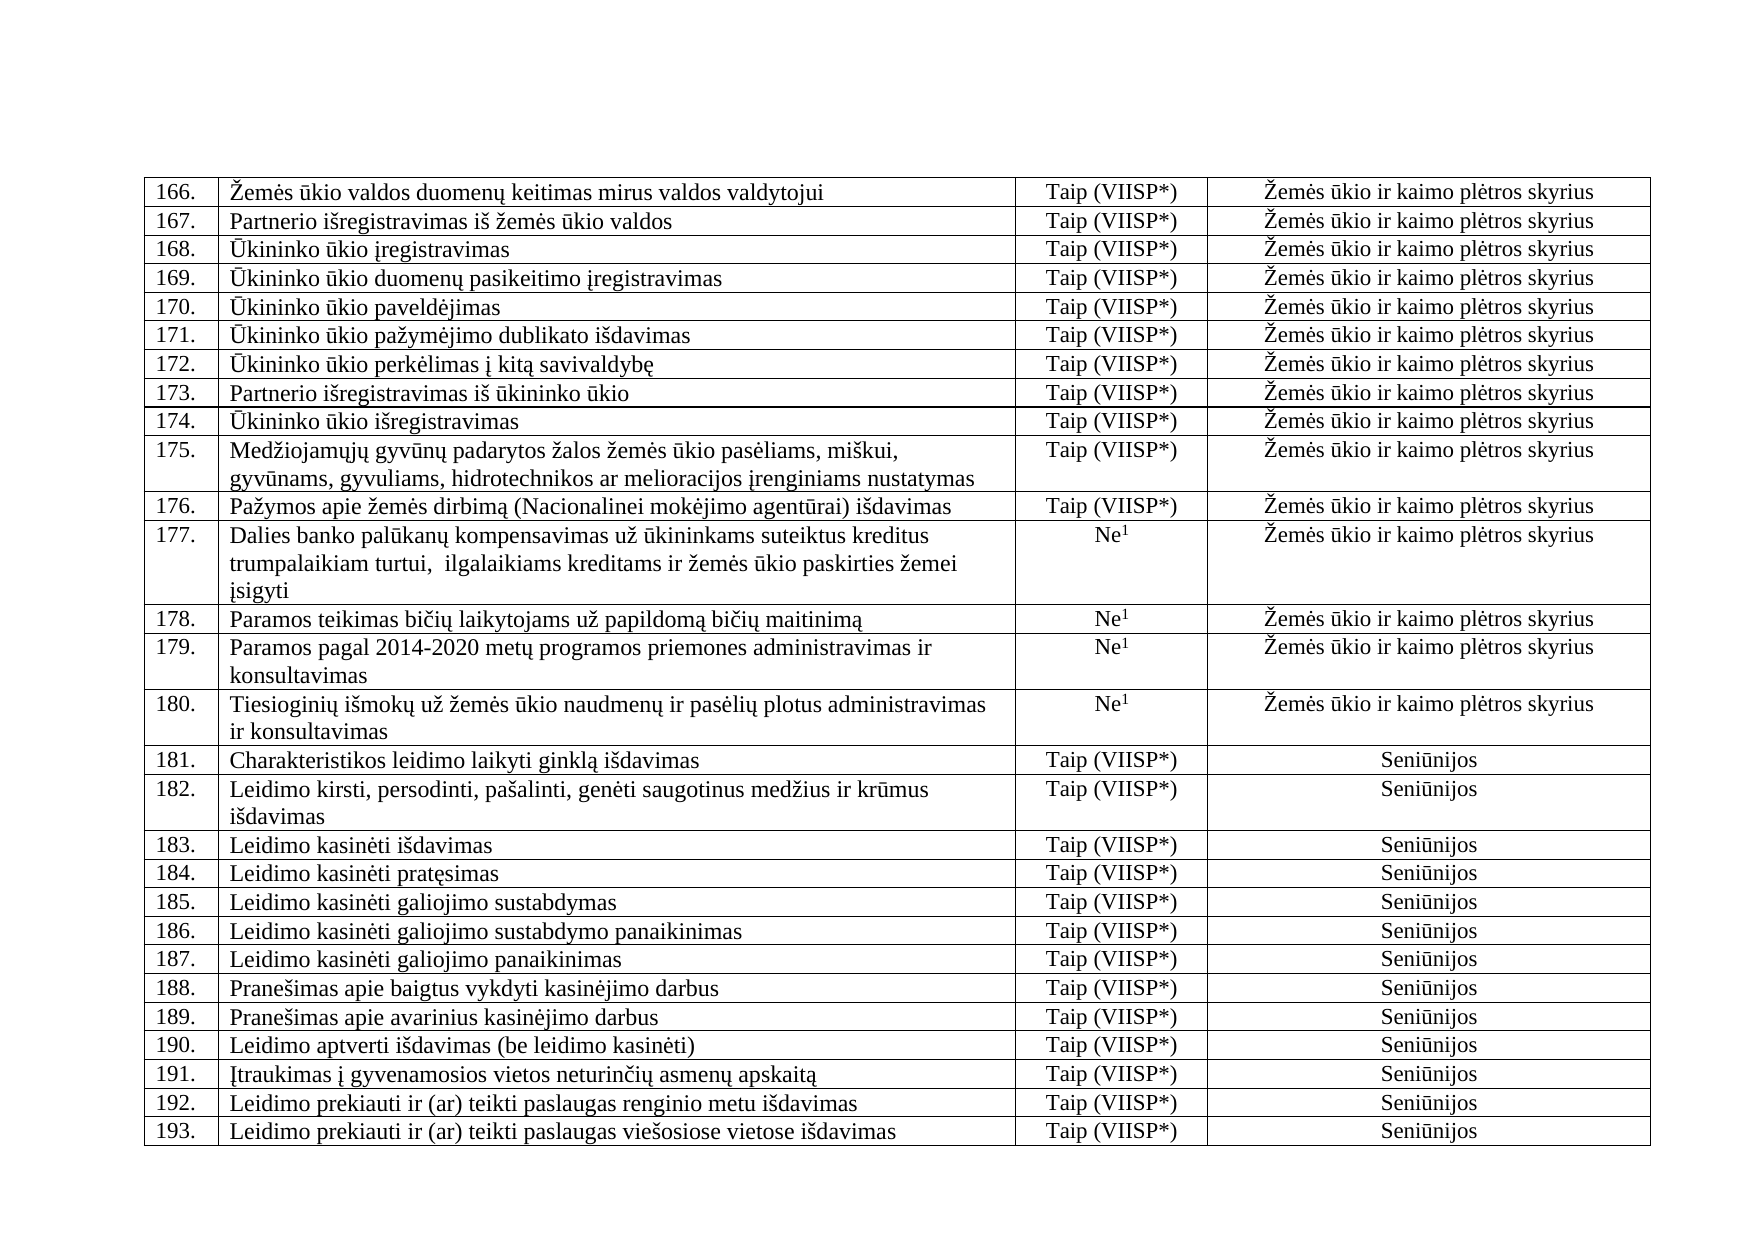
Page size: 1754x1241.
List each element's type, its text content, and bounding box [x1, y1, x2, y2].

table_cell Charakteristikos leidimo laikyti ginklą išdavimas [219, 746, 1015, 773]
table_cell Taip (VIISP*) [1016, 860, 1207, 887]
table_cell Taip (VIISP*) [1016, 888, 1207, 916]
table_cell Leidimo kasinėti galiojimo sustabdymas [219, 888, 1015, 916]
table_cell 177. [145, 521, 218, 604]
table_cell Žemės ūkio ir kaimo plėtros skyrius [1208, 321, 1650, 349]
table_cell Leidimo kirsti, persodinti, pašalinti, genėti saugotinus medžius ir krūmus išdavimas [219, 775, 1015, 830]
table_cell Taip (VIISP*) [1016, 321, 1207, 349]
table_cell 180. [145, 690, 218, 745]
table_cell Taip (VIISP*) [1016, 207, 1207, 234]
table_cell 176. [145, 492, 218, 520]
table_cell Taip (VIISP*) [1016, 1089, 1207, 1116]
table_cell Ūkininko ūkio perkėlimas į kitą savivaldybę [219, 350, 1015, 378]
table_cell Medžiojamųjų gyvūnų padarytos žalos žemės ūkio pasėliams, miškui, gyvūnams, gyvuliams, hidrotechnikos ar melioracijos įrenginiams nustatymas [219, 436, 1015, 491]
table_cell Žemės ūkio ir kaimo plėtros skyrius [1208, 634, 1650, 689]
table_cell Ūkininko ūkio duomenų pasikeitimo įregistravimas [219, 264, 1015, 292]
table_cell Seniūnijos [1208, 1003, 1650, 1030]
table_cell Taip (VIISP*) [1016, 775, 1207, 830]
table_cell Ūkininko ūkio įregistravimas [219, 236, 1015, 263]
table_cell Žemės ūkio valdos duomenų keitimas mirus valdos valdytojui [219, 178, 1015, 206]
table_cell Taip (VIISP*) [1016, 293, 1207, 320]
table_cell Taip (VIISP*) [1016, 917, 1207, 944]
table_cell 182. [145, 775, 218, 830]
table_cell Žemės ūkio ir kaimo plėtros skyrius [1208, 436, 1650, 491]
table_cell Žemės ūkio ir kaimo plėtros skyrius [1208, 350, 1650, 378]
table_cell Ūkininko ūkio pažymėjimo dublikato išdavimas [219, 321, 1015, 349]
table_cell Žemės ūkio ir kaimo plėtros skyrius [1208, 605, 1650, 632]
table_cell Taip (VIISP*) [1016, 945, 1207, 973]
table_cell Leidimo kasinėti galiojimo sustabdymo panaikinimas [219, 917, 1015, 944]
table_cell Seniūnijos [1208, 888, 1650, 916]
table_cell Seniūnijos [1208, 775, 1650, 830]
table_cell Ne1 [1016, 521, 1207, 604]
table_cell Žemės ūkio ir kaimo plėtros skyrius [1208, 408, 1650, 435]
table_cell Seniūnijos [1208, 974, 1650, 1002]
table_cell Seniūnijos [1208, 945, 1650, 973]
table_cell 175. [145, 436, 218, 491]
table_cell 184. [145, 860, 218, 887]
table_cell 186. [145, 917, 218, 944]
table_cell Žemės ūkio ir kaimo plėtros skyrius [1208, 521, 1650, 604]
table_cell Paramos pagal 2014-2020 metų programos priemones administravimas ir konsultavimas [219, 634, 1015, 689]
table_cell Žemės ūkio ir kaimo plėtros skyrius [1208, 492, 1650, 520]
table_cell Taip (VIISP*) [1016, 236, 1207, 263]
table_cell Taip (VIISP*) [1016, 178, 1207, 206]
table_cell Taip (VIISP*) [1016, 831, 1207, 858]
table_cell Taip (VIISP*) [1016, 1060, 1207, 1088]
table_cell Leidimo prekiauti ir (ar) teikti paslaugas renginio metu išdavimas [219, 1089, 1015, 1116]
table_cell 193. [145, 1117, 218, 1145]
table_cell Taip (VIISP*) [1016, 436, 1207, 491]
table_cell Žemės ūkio ir kaimo plėtros skyrius [1208, 264, 1650, 292]
table_cell Ūkininko ūkio išregistravimas [219, 408, 1015, 435]
table_cell Taip (VIISP*) [1016, 1117, 1207, 1145]
table_cell 188. [145, 974, 218, 1002]
table_cell 190. [145, 1031, 218, 1059]
table_cell Partnerio išregistravimas iš žemės ūkio valdos [219, 207, 1015, 234]
table_cell 183. [145, 831, 218, 858]
table_cell Pažymos apie žemės dirbimą (Nacionalinei mokėjimo agentūrai) išdavimas [219, 492, 1015, 520]
table_cell 168. [145, 236, 218, 263]
table_cell Taip (VIISP*) [1016, 746, 1207, 773]
table_cell Žemės ūkio ir kaimo plėtros skyrius [1208, 207, 1650, 234]
table_cell 189. [145, 1003, 218, 1030]
table_cell Seniūnijos [1208, 1031, 1650, 1059]
table_cell Taip (VIISP*) [1016, 1003, 1207, 1030]
table_cell Leidimo kasinėti galiojimo panaikinimas [219, 945, 1015, 973]
table_cell 191. [145, 1060, 218, 1088]
table_cell 166. [145, 178, 218, 206]
table_cell 178. [145, 605, 218, 632]
table_cell Ne1 [1016, 634, 1207, 689]
table_cell Leidimo aptverti išdavimas (be leidimo kasinėti) [219, 1031, 1015, 1059]
table_cell Žemės ūkio ir kaimo plėtros skyrius [1208, 236, 1650, 263]
table_cell Paramos teikimas bičių laikytojams už papildomą bičių maitinimą [219, 605, 1015, 632]
table_cell Įtraukimas į gyvenamosios vietos neturinčių asmenų apskaitą [219, 1060, 1015, 1088]
table_cell Leidimo kasinėti išdavimas [219, 831, 1015, 858]
table_cell Žemės ūkio ir kaimo plėtros skyrius [1208, 690, 1650, 745]
table_cell Taip (VIISP*) [1016, 974, 1207, 1002]
table_cell Seniūnijos [1208, 860, 1650, 887]
table_cell Ūkininko ūkio paveldėjimas [219, 293, 1015, 320]
table_cell Seniūnijos [1208, 917, 1650, 944]
table_cell Leidimo kasinėti pratęsimas [219, 860, 1015, 887]
table_cell 174. [145, 408, 218, 435]
table_cell Dalies banko palūkanų kompensavimas už ūkininkams suteiktus kreditus trumpalaikiam turtui, ilgalaikiams kreditams ir žemės ūkio paskirties žemei įsigyti [219, 521, 1015, 604]
table_cell Žemės ūkio ir kaimo plėtros skyrius [1208, 178, 1650, 206]
table_cell Pranešimas apie baigtus vykdyti kasinėjimo darbus [219, 974, 1015, 1002]
table_cell Seniūnijos [1208, 1060, 1650, 1088]
table_cell 185. [145, 888, 218, 916]
table_cell Leidimo prekiauti ir (ar) teikti paslaugas viešosiose vietose išdavimas [219, 1117, 1015, 1145]
table_cell 173. [145, 379, 218, 406]
table_cell Ne1 [1016, 690, 1207, 745]
table_cell Taip (VIISP*) [1016, 350, 1207, 378]
table_cell 179. [145, 634, 218, 689]
table_cell Taip (VIISP*) [1016, 408, 1207, 435]
table_cell Taip (VIISP*) [1016, 1031, 1207, 1059]
table_cell Partnerio išregistravimas iš ūkininko ūkio [219, 379, 1015, 406]
table_cell Ne1 [1016, 605, 1207, 632]
table_cell 192. [145, 1089, 218, 1116]
table_cell 169. [145, 264, 218, 292]
table_cell Taip (VIISP*) [1016, 492, 1207, 520]
table_cell 172. [145, 350, 218, 378]
table_cell Seniūnijos [1208, 831, 1650, 858]
table_cell Seniūnijos [1208, 1117, 1650, 1145]
table_cell Žemės ūkio ir kaimo plėtros skyrius [1208, 293, 1650, 320]
table_cell Pranešimas apie avarinius kasinėjimo darbus [219, 1003, 1015, 1030]
table_cell 187. [145, 945, 218, 973]
table_cell 170. [145, 293, 218, 320]
table_cell Taip (VIISP*) [1016, 264, 1207, 292]
table_cell 167. [145, 207, 218, 234]
table_cell 181. [145, 746, 218, 773]
table_cell Taip (VIISP*) [1016, 379, 1207, 406]
table_cell Tiesioginių išmokų už žemės ūkio naudmenų ir pasėlių plotus administravimas ir konsultavimas [219, 690, 1015, 745]
table_cell Seniūnijos [1208, 746, 1650, 773]
table_cell 171. [145, 321, 218, 349]
table_cell Seniūnijos [1208, 1089, 1650, 1116]
table_cell Žemės ūkio ir kaimo plėtros skyrius [1208, 379, 1650, 406]
